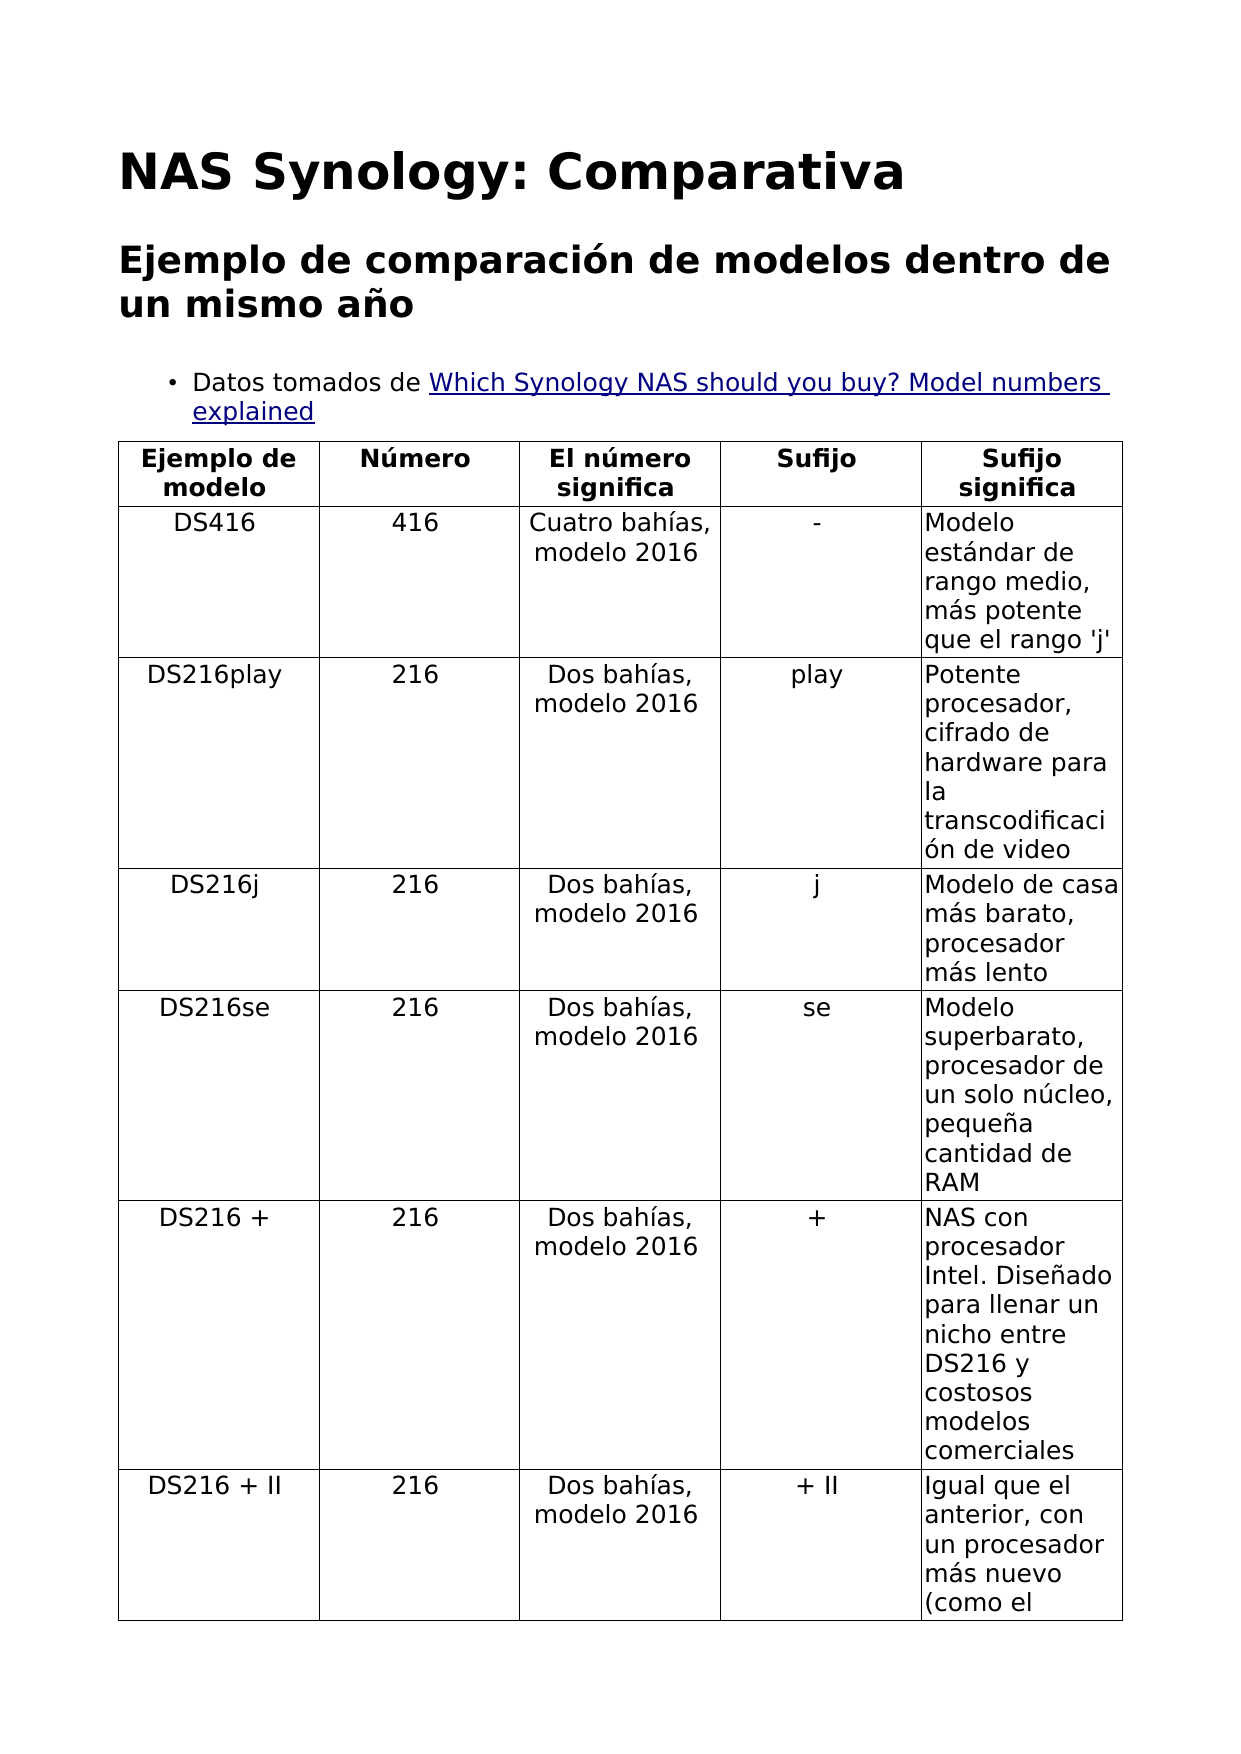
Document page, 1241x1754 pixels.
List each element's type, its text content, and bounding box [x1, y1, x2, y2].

table_cell 416 [320, 507, 519, 657]
table_header Ejemplo de modelo [119, 442, 319, 506]
table_cell DS416 [119, 507, 319, 657]
table_cell Dos bahías, modelo 2016 [520, 658, 720, 867]
table_cell Cuatro bahías, modelo 2016 [520, 507, 720, 657]
table_cell 216 [320, 1201, 519, 1468]
table_cell DS216se [119, 991, 319, 1200]
table_cell 216 [320, 991, 519, 1200]
table_cell Potente procesador, cifrado de hardware para la transcodificación de video [922, 658, 1122, 867]
table_cell 216 [320, 869, 519, 990]
subtitle Ejemplo de comparación de modelos dentro de un mismo año [118, 239, 1122, 326]
table_cell Dos bahías, modelo 2016 [520, 869, 720, 990]
list Datos tomados de Which Synology NAS should you buy? Model numbers explained [177, 368, 1122, 426]
table_cell DS216 + [119, 1201, 319, 1468]
table_header Sufijo [721, 442, 921, 506]
table_cell + II [721, 1470, 921, 1620]
table_cell Dos bahías, modelo 2016 [520, 1470, 720, 1620]
table_cell DS216 + II [119, 1470, 319, 1620]
table_header El número significa [520, 442, 720, 506]
table_cell Igual que el anterior, con un procesador más nuevo (como el [922, 1470, 1122, 1620]
table_cell se [721, 991, 921, 1200]
table_cell Modelo de casa más barato, procesador más lento [922, 869, 1122, 990]
table_cell Dos bahías, modelo 2016 [520, 991, 720, 1200]
table_cell j [721, 869, 921, 990]
table_cell NAS con procesador Intel. Diseñado para llenar un nicho entre DS216 y costosos modelos comerciales [922, 1201, 1122, 1468]
table_cell + [721, 1201, 921, 1468]
table_cell Modelo superbarato, procesador de un solo núcleo, pequeña cantidad de RAM [922, 991, 1122, 1200]
table_cell Modelo estándar de rango medio, más potente que el rango 'j' [922, 507, 1122, 657]
table_cell 216 [320, 658, 519, 867]
table_cell - [721, 507, 921, 657]
table_cell DS216j [119, 869, 319, 990]
table_cell DS216play [119, 658, 319, 867]
subtitle NAS Synology: Comparativa [118, 143, 1122, 201]
table_cell 216 [320, 1470, 519, 1620]
table_header Sufijo significa [922, 442, 1122, 506]
table_cell Dos bahías, modelo 2016 [520, 1201, 720, 1468]
table_header Número [320, 442, 519, 506]
table_cell play [721, 658, 921, 867]
